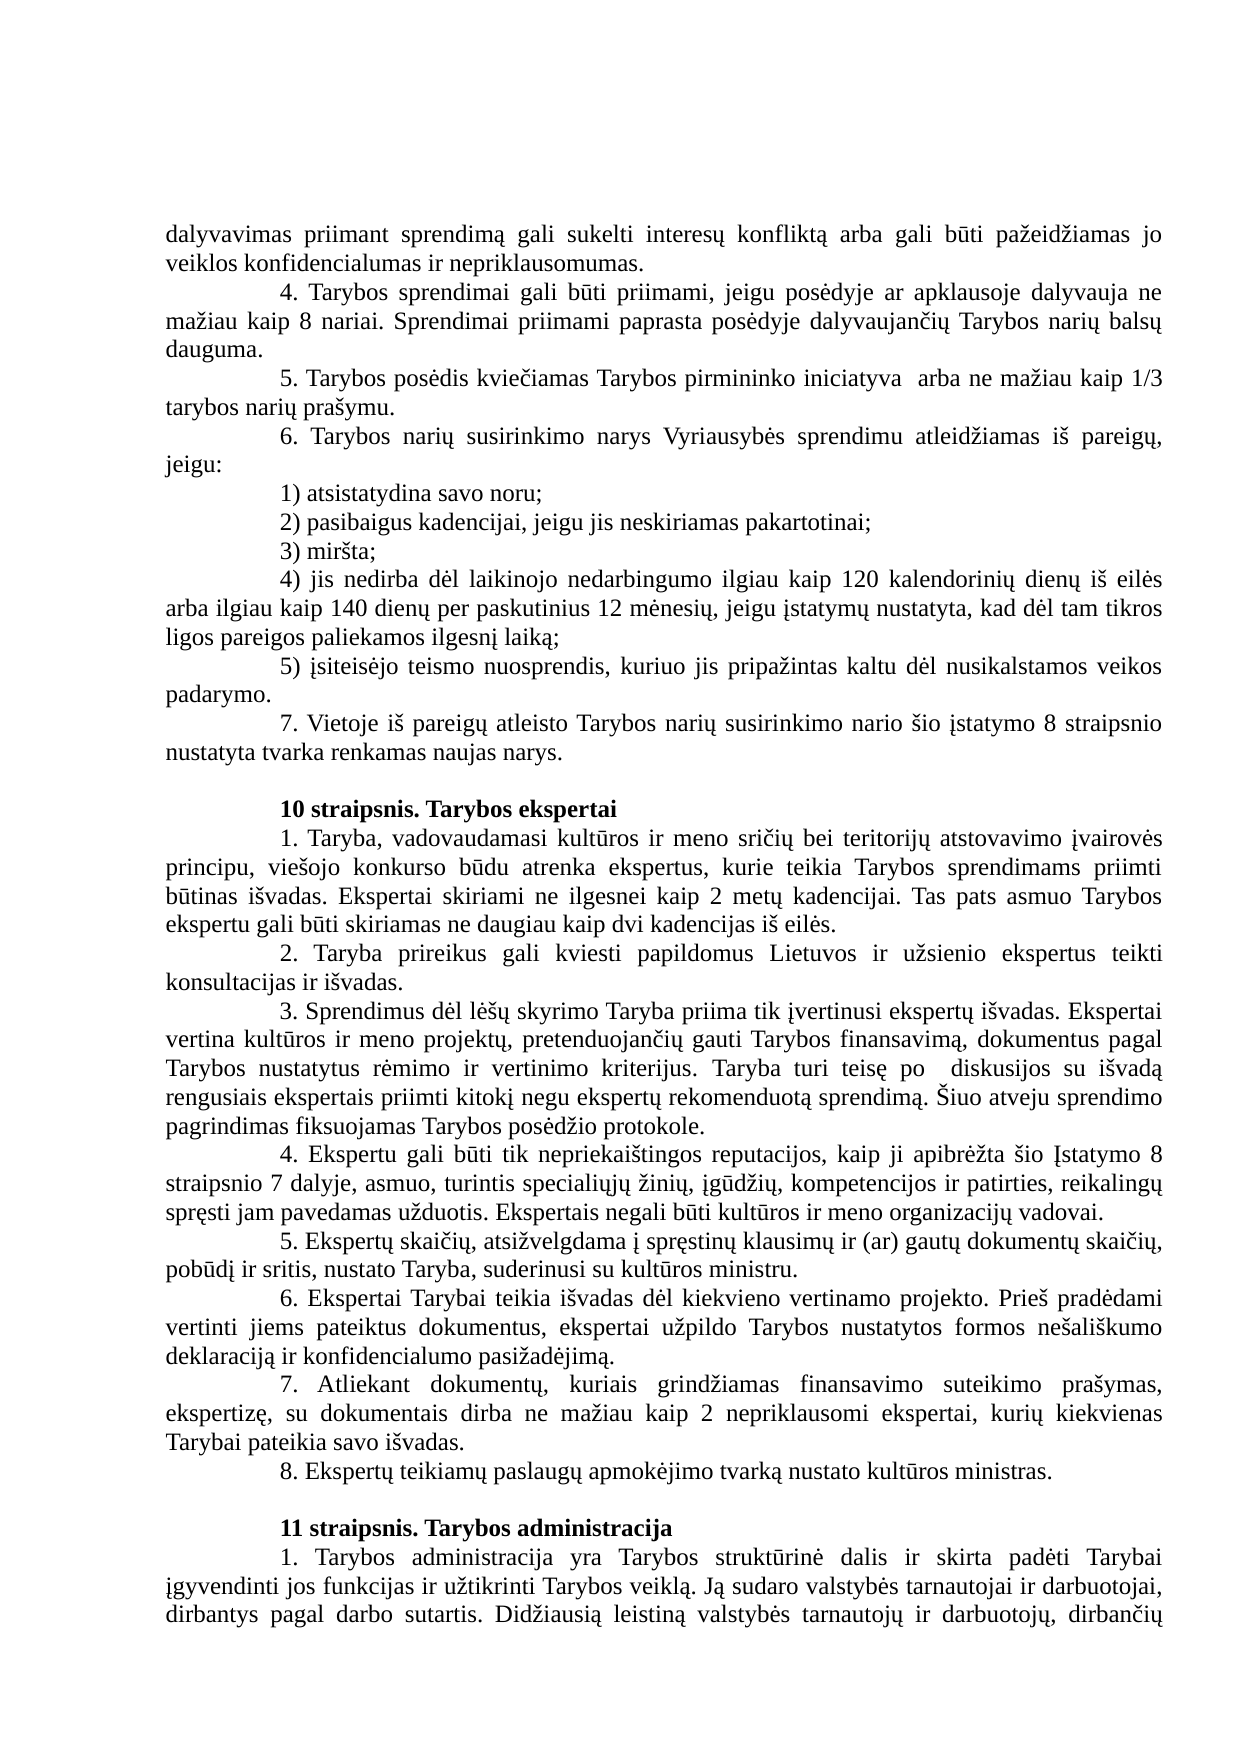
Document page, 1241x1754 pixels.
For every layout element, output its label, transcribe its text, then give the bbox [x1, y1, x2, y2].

text dalyvavimas priimant sprendimą gali sukelti interesų konfliktą arba gali būti pažeidžiamas jo veiklos konfidencialumas ir nepriklausomumas. [165, 219, 1163, 277]
text 4. Tarybos sprendimai gali būti priimami, jeigu posėdyje ar apklausoje dalyvauja ne mažiau kaip 8 nariai. Sprendimai priimami paprasta posėdyje dalyvaujančių Tarybos narių balsų dauguma. [165, 277, 1163, 363]
text 1. Taryba, vadovaudamasi kultūros ir meno sričių bei teritorijų atstovavimo įvairovės principu, viešojo konkurso būdu atrenka ekspertus, kurie teikia Tarybos sprendimams priimti būtinas išvadas. Ekspertai skiriami ne ilgesnei kaip 2 metų kadencijai. Tas pats asmuo Tarybos ekspertu gali būti skiriamas ne daugiau kaip dvi kadencijas iš eilės. [165, 823, 1163, 938]
text 11 straipsnis. Tarybos administracija [165, 1513, 1163, 1542]
text 8. Ekspertų teikiamų paslaugų apmokėjimo tvarką nustato kultūros ministras. [165, 1456, 1163, 1484]
text 2. Taryba prireikus gali kviesti papildomus Lietuvos ir užsienio ekspertus teikti konsultacijas ir išvadas. [165, 938, 1163, 996]
text 3) miršta; [165, 536, 1163, 564]
text 7. Atliekant dokumentų, kuriais grindžiamas finansavimo suteikimo prašymas, ekspertizę, su dokumentais dirba ne mažiau kaip 2 nepriklausomi ekspertai, kurių kiekvienas Tarybai pateikia savo išvadas. [165, 1369, 1163, 1456]
text 4) jis nedirba dėl laikinojo nedarbingumo ilgiau kaip 120 kalendorinių dienų iš eilės arba ilgiau kaip 140 dienų per paskutinius 12 mėnesių, jeigu įstatymų nustatyta, kad dėl tam tikros ligos pareigos paliekamos ilgesnį laiką; [165, 564, 1163, 651]
text 5. Tarybos posėdis kviečiamas Tarybos pirmininko iniciatyva arba ne mažiau kaip 1/3 tarybos narių prašymu. [165, 363, 1163, 421]
text 1) atsistatydina savo noru; [165, 478, 1163, 507]
text 2) pasibaigus kadencijai, jeigu jis neskiriamas pakartotinai; [165, 507, 1163, 536]
text 5. Ekspertų skaičių, atsižvelgdama į spręstinų klausimų ir (ar) gautų dokumentų skaičių, pobūdį ir sritis, nustato Taryba, suderinusi su kultūros ministru. [165, 1226, 1163, 1283]
text 4. Ekspertu gali būti tik nepriekaištingos reputacijos, kaip ji apibrėžta šio Įstatymo 8 straipsnio 7 dalyje, asmuo, turintis specialiųjų žinių, įgūdžių, kompetencijos ir patirties, reikalingų spręsti jam pavedamas užduotis. Ekspertais negali būti kultūros ir meno organizacijų vadovai. [165, 1139, 1163, 1226]
text 7. Vietoje iš pareigų atleisto Tarybos narių susirinkimo nario šio įstatymo 8 straipsnio nustatyta tvarka renkamas naujas narys. [165, 708, 1163, 766]
text 5) įsiteisėjo teismo nuosprendis, kuriuo jis pripažintas kaltu dėl nusikalstamos veikos padarymo. [165, 651, 1163, 708]
text 6. Ekspertai Tarybai teikia išvadas dėl kiekvieno vertinamo projekto. Prieš pradėdami vertinti jiems pateiktus dokumentus, ekspertai užpildo Tarybos nustatytos formos nešališkumo deklaraciją ir konfidencialumo pasižadėjimą. [165, 1283, 1163, 1369]
text 10 straipsnis. Tarybos ekspertai [165, 794, 1163, 823]
text 6. Tarybos narių susirinkimo narys Vyriausybės sprendimu atleidžiamas iš pareigų, jeigu: [165, 421, 1163, 478]
text 3. Sprendimus dėl lėšų skyrimo Taryba priima tik įvertinusi ekspertų išvadas. Ekspertai vertina kultūros ir meno projektų, pretenduojančių gauti Tarybos finansavimą, dokumentus pagal Tarybos nustatytus rėmimo ir vertinimo kriterijus. Taryba turi teisę po diskusijos su išvadą rengusiais ekspertais priimti kitokį negu ekspertų rekomenduotą sprendimą. Šiuo atveju sprendimo pagrindimas fiksuojamas Tarybos posėdžio protokole. [165, 996, 1163, 1139]
text 1. Tarybos administracija yra Tarybos struktūrinė dalis ir skirta padėti Tarybai įgyvendinti jos funkcijas ir užtikrinti Tarybos veiklą. Ją sudaro valstybės tarnautojai ir darbuotojai, dirbantys pagal darbo sutartis. Didžiausią leistiną valstybės tarnautojų ir darbuotojų, dirbančių [165, 1542, 1163, 1628]
